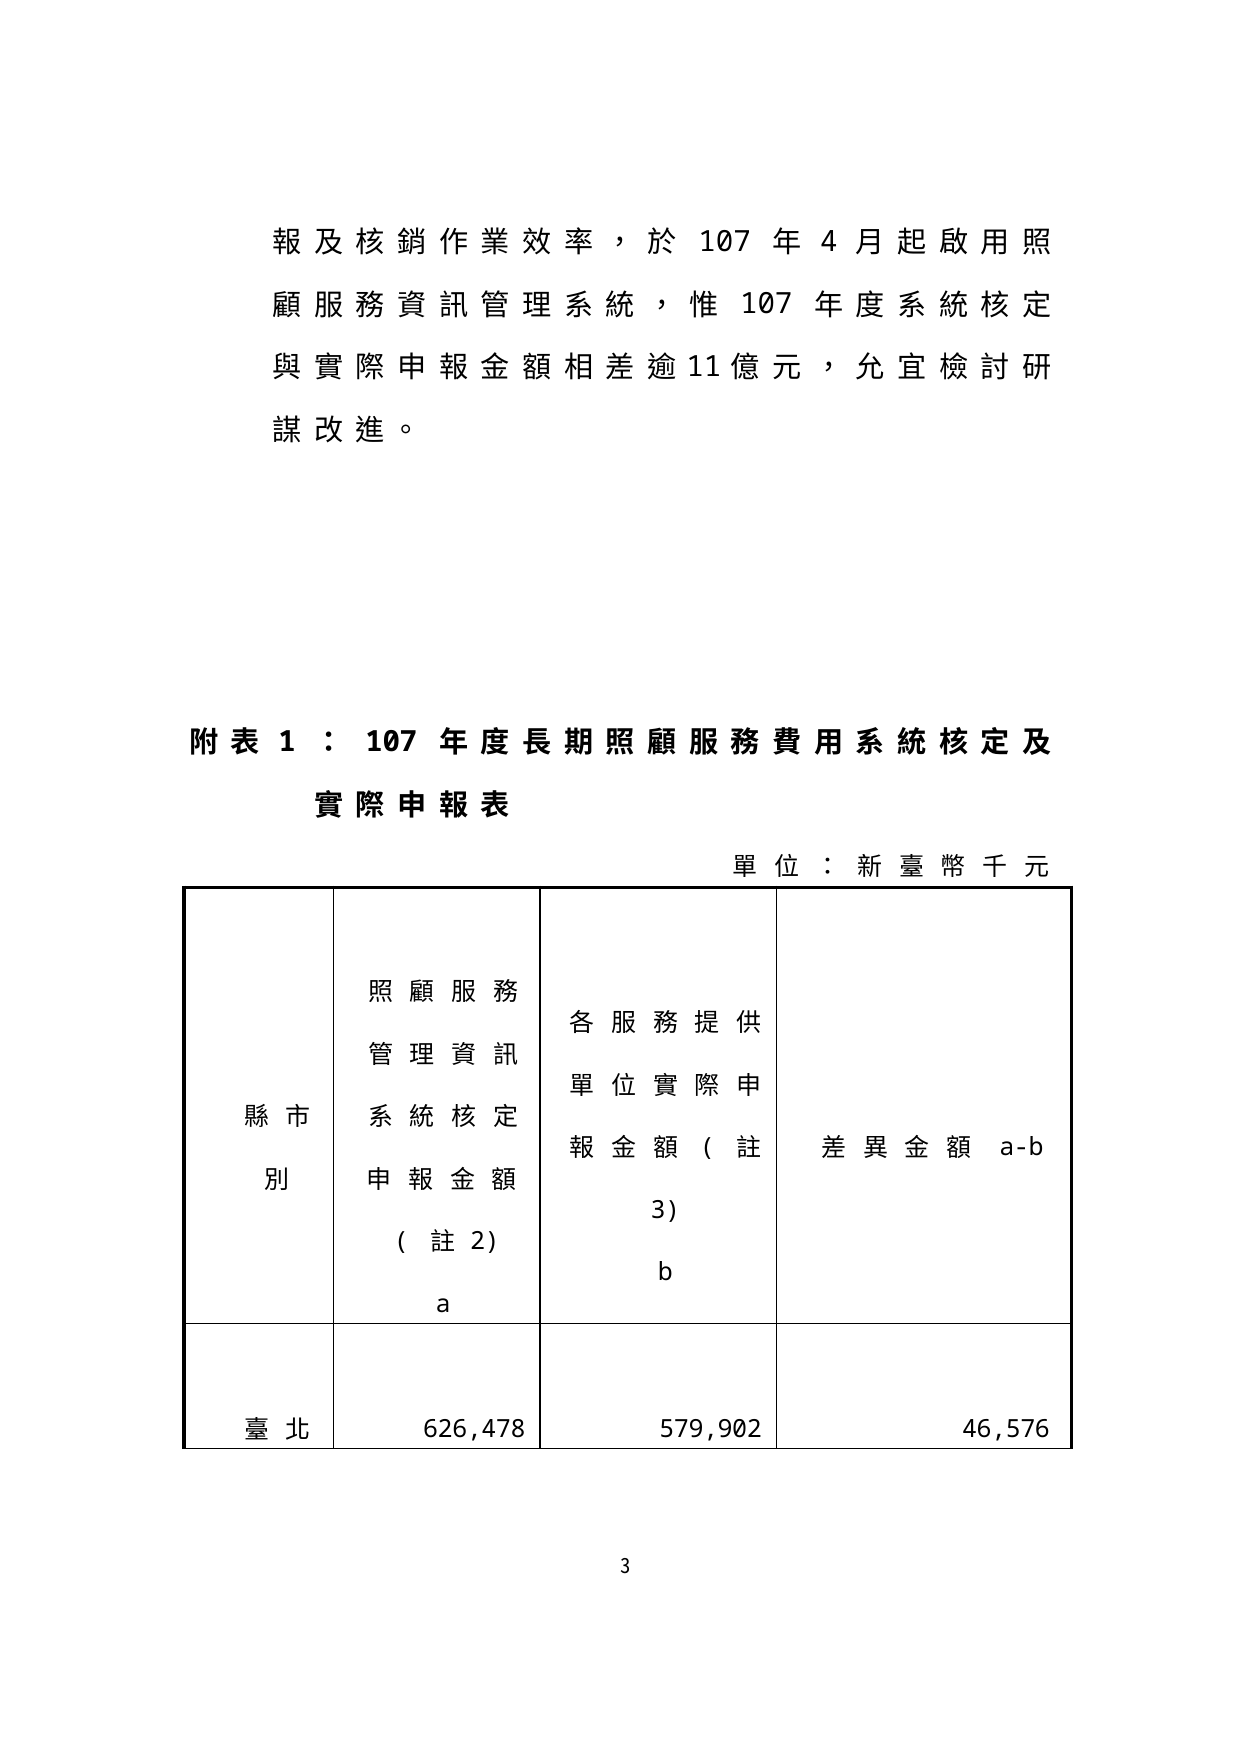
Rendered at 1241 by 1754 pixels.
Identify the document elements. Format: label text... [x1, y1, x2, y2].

table_header 差異金額a-b [777, 889, 1070, 1323]
table_header 各服務提供單位實際申報金額(註3) b [541, 889, 776, 1323]
table_header 照顧服務管理資訊系統核定申報金額(註2) a [334, 889, 539, 1323]
text 單位：新臺幣千元 [183, 823, 1058, 886]
table_cell 臺北 [186, 1324, 333, 1448]
table_cell 46,576 [777, 1324, 1070, 1448]
table_cell 626,478 [334, 1324, 539, 1448]
text 附表1：107年度長期照顧服務費用系統核定及實際申報表 [183, 698, 1058, 823]
text 報及核銷作業效率，於107年4月起啟用照顧服務資訊管理系統，惟107年度系統核定與實際申報金額相差逾11億元，允宜檢討研謀改進。 [241, 198, 1058, 448]
table_cell 579,902 [541, 1324, 776, 1448]
table_header 縣市別 [186, 889, 333, 1323]
